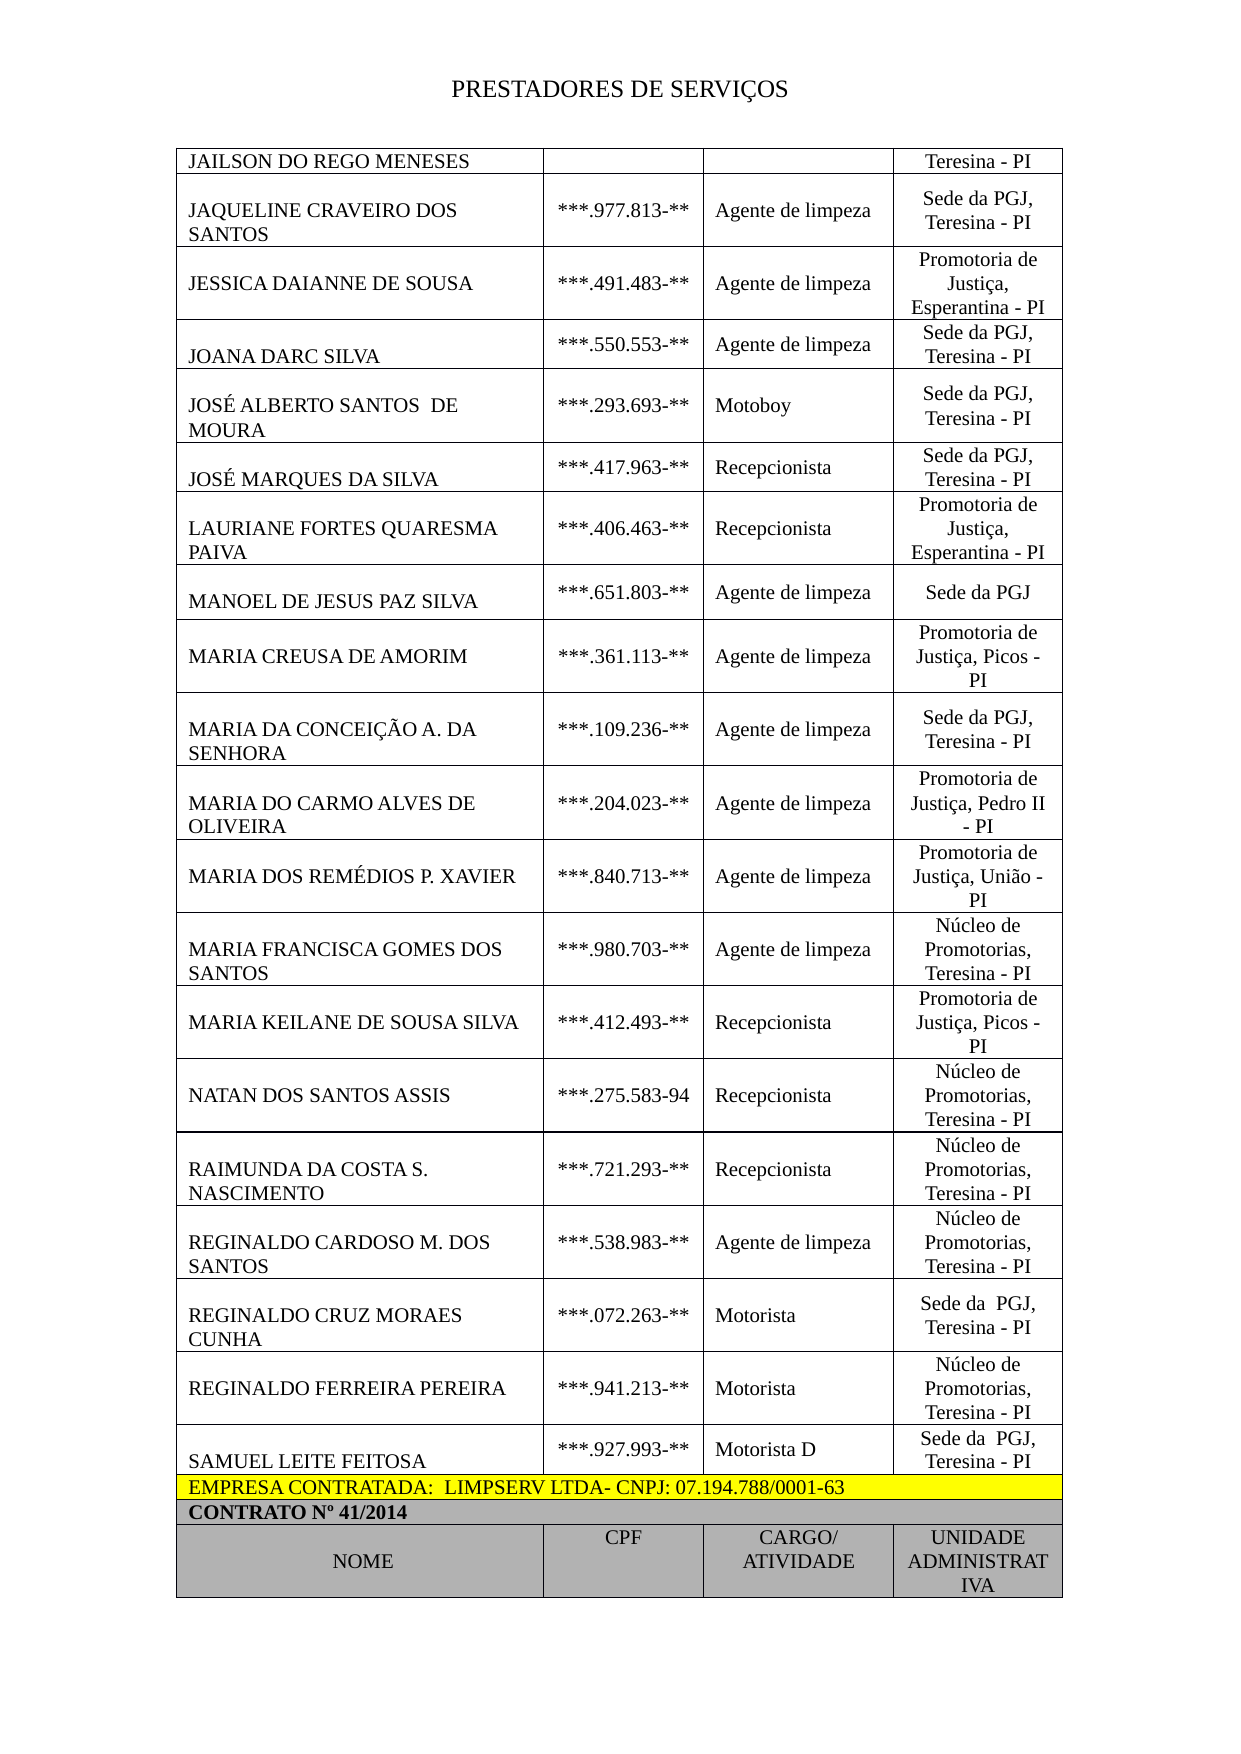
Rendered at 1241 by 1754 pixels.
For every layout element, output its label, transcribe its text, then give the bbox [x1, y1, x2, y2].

table_cell Agente de limpeza [704, 840, 893, 912]
table_cell Sede da PGJ, Teresina - PI [894, 369, 1062, 442]
table_cell Núcleo de Promotorias, Teresina - PI [894, 1352, 1062, 1424]
table_cell ***.840.713-** [544, 840, 703, 912]
table_cell JOANA DARC SILVA [177, 320, 543, 368]
table_cell ***.651.803-** [544, 565, 703, 619]
table_cell ***.406.463-** [544, 492, 703, 564]
table_cell ***.412.493-** [544, 986, 703, 1058]
table_cell ***.941.213-** [544, 1352, 703, 1424]
table_cell JOSÉ MARQUES DA SILVA [177, 443, 543, 491]
table_cell Núcleo de Promotorias, Teresina - PI [894, 1133, 1062, 1205]
table_cell RAIMUNDA DA COSTA S. NASCIMENTO [177, 1133, 543, 1205]
table_cell LAURIANE FORTES QUARESMA PAIVA [177, 492, 543, 564]
table_cell ***.109.236-** [544, 693, 703, 765]
table_cell NOME [177, 1525, 543, 1597]
table_cell Promotoria de Justiça, Esperantina - PI [894, 492, 1062, 564]
table_cell ***.977.813-** [544, 174, 703, 246]
table_cell CONTRATO Nº 41/2014 [177, 1500, 1062, 1524]
table_cell Núcleo de Promotorias, Teresina - PI [894, 913, 1062, 985]
table_cell NATAN DOS SANTOS ASSIS [177, 1059, 543, 1131]
table_cell Motorista D [704, 1425, 893, 1473]
table_cell Recepcionista [704, 492, 893, 564]
table_cell Sede da PGJ, Teresina - PI [894, 320, 1062, 368]
table_cell Agente de limpeza [704, 1206, 893, 1278]
table_cell Motoboy [704, 369, 893, 442]
table_cell ***.980.703-** [544, 913, 703, 985]
table_cell Sede da PGJ, Teresina - PI [894, 1425, 1062, 1473]
table_cell Promotoria de Justiça, Picos - PI [894, 986, 1062, 1058]
table_cell Agente de limpeza [704, 766, 893, 838]
table_cell JAILSON DO REGO MENESES [177, 149, 543, 173]
table_cell Recepcionista [704, 443, 893, 491]
table_cell ***.204.023-** [544, 766, 703, 838]
table_cell REGINALDO FERREIRA PEREIRA [177, 1352, 543, 1424]
table_cell Sede da PGJ [894, 565, 1062, 619]
table_cell MARIA DO CARMO ALVES DE OLIVEIRA [177, 766, 543, 838]
table_cell MANOEL DE JESUS PAZ SILVA [177, 565, 543, 619]
table_cell Promotoria de Justiça, Picos - PI [894, 620, 1062, 692]
table_cell JAQUELINE CRAVEIRO DOS SANTOS [177, 174, 543, 246]
table_cell EMPRESA CONTRATADA: LIMPSERV LTDA- CNPJ: 07.194.788/0001-63 [177, 1475, 1062, 1499]
table_cell ***.721.293-** [544, 1133, 703, 1205]
table_cell CPF [544, 1525, 703, 1597]
table_cell Sede da PGJ, Teresina - PI [894, 174, 1062, 246]
table_cell ***.275.583-94 [544, 1059, 703, 1131]
table_cell [704, 149, 893, 173]
table_cell Sede da PGJ, Teresina - PI [894, 443, 1062, 491]
table_cell Promotoria de Justiça, Esperantina - PI [894, 247, 1062, 319]
table_cell Promotoria de Justiça, União - PI [894, 840, 1062, 912]
table_cell MARIA DOS REMÉDIOS P. XAVIER [177, 840, 543, 912]
table_cell Núcleo de Promotorias, Teresina - PI [894, 1059, 1062, 1131]
table_cell Agente de limpeza [704, 620, 893, 692]
table_cell REGINALDO CARDOSO M. DOS SANTOS [177, 1206, 543, 1278]
table_cell Sede da PGJ, Teresina - PI [894, 1279, 1062, 1351]
table_cell [544, 149, 703, 173]
table_cell ***.538.983-** [544, 1206, 703, 1278]
table_cell Núcleo de Promotorias, Teresina - PI [894, 1206, 1062, 1278]
table_cell ***.927.993-** [544, 1425, 703, 1473]
table_cell REGINALDO CRUZ MORAES CUNHA [177, 1279, 543, 1351]
table_cell ***.293.693-** [544, 369, 703, 442]
table_cell MARIA FRANCISCA GOMES DOS SANTOS [177, 913, 543, 985]
table_cell Agente de limpeza [704, 565, 893, 619]
table_cell Recepcionista [704, 986, 893, 1058]
table_cell JOSÉ ALBERTO SANTOS DE MOURA [177, 369, 543, 442]
table_cell Motorista [704, 1352, 893, 1424]
table_cell ***.550.553-** [544, 320, 703, 368]
table_cell JESSICA DAIANNE DE SOUSA [177, 247, 543, 319]
table_cell Teresina - PI [894, 149, 1062, 173]
table_cell Agente de limpeza [704, 913, 893, 985]
table_cell MARIA CREUSA DE AMORIM [177, 620, 543, 692]
table_cell ***.417.963-** [544, 443, 703, 491]
table_cell Agente de limpeza [704, 320, 893, 368]
table_cell Promotoria de Justiça, Pedro II - PI [894, 766, 1062, 838]
table_cell CARGO/ ATIVIDADE [704, 1525, 893, 1597]
table_cell ***.361.113-** [544, 620, 703, 692]
table_cell MARIA KEILANE DE SOUSA SILVA [177, 986, 543, 1058]
table_cell ***.491.483-** [544, 247, 703, 319]
table_cell Agente de limpeza [704, 247, 893, 319]
table_cell Motorista [704, 1279, 893, 1351]
table_cell Agente de limpeza [704, 693, 893, 765]
table_cell Agente de limpeza [704, 174, 893, 246]
table_cell Recepcionista [704, 1133, 893, 1205]
table_cell Recepcionista [704, 1059, 893, 1131]
table_cell MARIA DA CONCEIÇÃO A. DA SENHORA [177, 693, 543, 765]
table_cell UNIDADE ADMINISTRATIVA [894, 1525, 1062, 1597]
table_cell Sede da PGJ, Teresina - PI [894, 693, 1062, 765]
table_cell SAMUEL LEITE FEITOSA [177, 1425, 543, 1473]
table_cell ***.072.263-** [544, 1279, 703, 1351]
